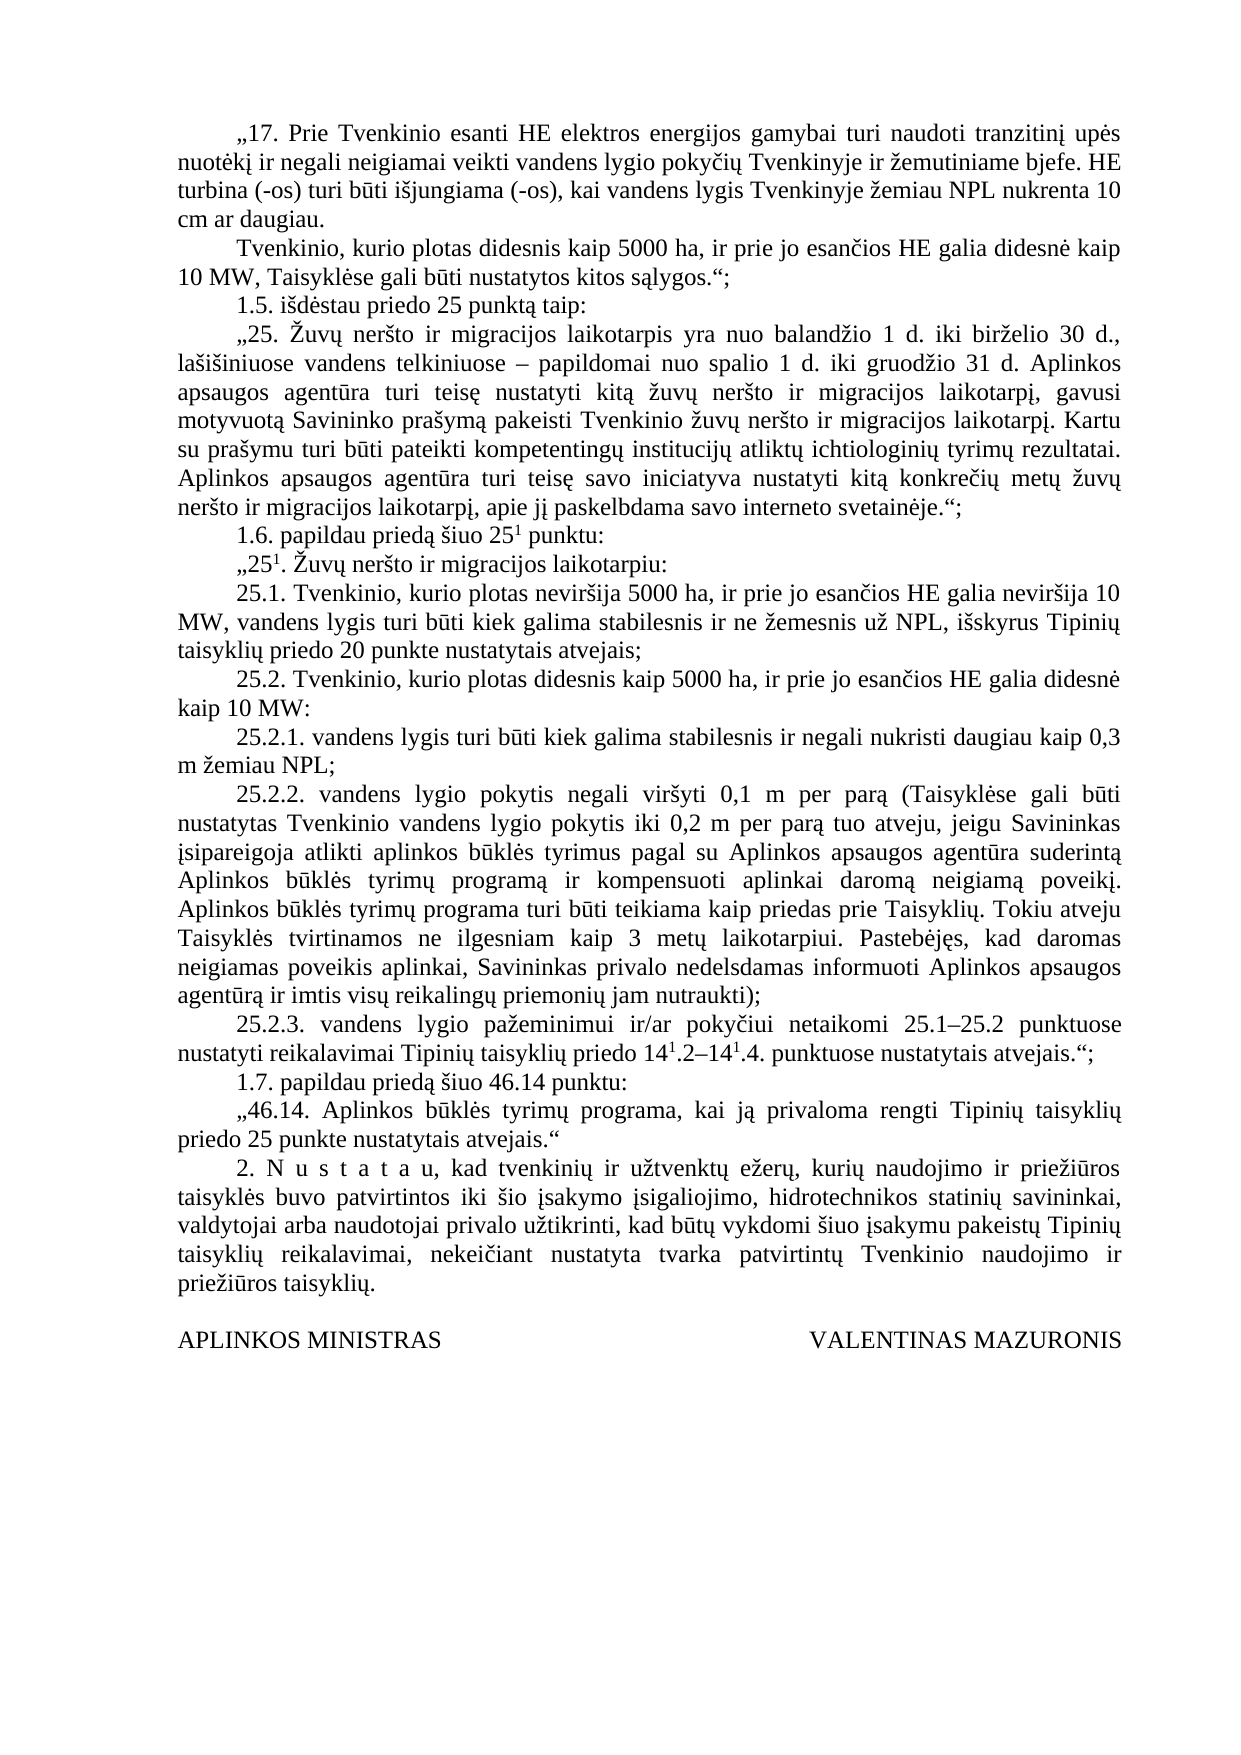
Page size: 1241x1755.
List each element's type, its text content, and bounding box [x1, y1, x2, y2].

text Aplinkos ministras Valentinas Mazuronis [177, 1326, 1122, 1354]
text 1.5. išdėstau priedo 25 punktą taip: [177, 291, 1122, 319]
text „17. Prie Tvenkinio esanti HE elektros energijos gamybai turi naudoti tranzitinį upės nuotėkį ir negali neigiamai veikti vandens lygio pokyčių Tvenkinyje ir žemutiniame bjefe. HE turbina (-os) turi būti išjungiama (-os), kai vandens lygis Tvenkinyje žemiau NPL nukrenta 10 cm ar daugiau. [177, 118, 1122, 233]
text 25.2. Tvenkinio, kurio plotas didesnis kaip 5000 ha, ir prie jo esančios HE galia didesnė kaip 10 MW: [177, 664, 1122, 722]
text 2. N u s t a t a u, kad tvenkinių ir užtvenktų ežerų, kurių naudojimo ir priežiūros taisyklės buvo patvirtintos iki šio įsakymo įsigaliojimo, hidrotechnikos statinių savininkai, valdytojai arba naudotojai privalo užtikrinti, kad būtų vykdomi šiuo įsakymu pakeistų Tipinių taisyklių reikalavimai, nekeičiant nustatyta tvarka patvirtintų Tvenkinio naudojimo ir priežiūros taisyklių. [177, 1153, 1122, 1297]
text 1.6. papildau priedą šiuo 251 punktu: [177, 521, 1122, 549]
text „251. Žuvų neršto ir migracijos laikotarpiu: [177, 549, 1122, 578]
text 25.1. Tvenkinio, kurio plotas neviršija 5000 ha, ir prie jo esančios HE galia neviršija 10 MW, vandens lygis turi būti kiek galima stabilesnis ir ne žemesnis už NPL, išskyrus Tipinių taisyklių priedo 20 punkte nustatytais atvejais; [177, 578, 1122, 664]
text 25.2.2. vandens lygio pokytis negali viršyti 0,1 m per parą (Taisyklėse gali būti nustatytas Tvenkinio vandens lygio pokytis iki 0,2 m per parą tuo atveju, jeigu Savininkas įsipareigoja atlikti aplinkos būklės tyrimus pagal su Aplinkos apsaugos agentūra suderintą Aplinkos būklės tyrimų programą ir kompensuoti aplinkai daromą neigiamą poveikį. Aplinkos būklės tyrimų programa turi būti teikiama kaip priedas prie Taisyklių. Tokiu atveju Taisyklės tvirtinamos ne ilgesniam kaip 3 metų laikotarpiui. Pastebėjęs, kad daromas neigiamas poveikis aplinkai, Savininkas privalo nedelsdamas informuoti Aplinkos apsaugos agentūrą ir imtis visų reikalingų priemonių jam nutraukti); [177, 779, 1122, 1009]
text Tvenkinio, kurio plotas didesnis kaip 5000 ha, ir prie jo esančios HE galia didesnė kaip 10 MW, Taisyklėse gali būti nustatytos kitos sąlygos.“; [177, 233, 1122, 291]
text „25. Žuvų neršto ir migracijos laikotarpis yra nuo balandžio 1 d. iki birželio 30 d., lašišiniuose vandens telkiniuose – papildomai nuo spalio 1 d. iki gruodžio 31 d. Aplinkos apsaugos agentūra turi teisę nustatyti kitą žuvų neršto ir migracijos laikotarpį, gavusi motyvuotą Savininko prašymą pakeisti Tvenkinio žuvų neršto ir migracijos laikotarpį. Kartu su prašymu turi būti pateikti kompetentingų institucijų atliktų ichtiologinių tyrimų rezultatai. Aplinkos apsaugos agentūra turi teisę savo iniciatyva nustatyti kitą konkrečių metų žuvų neršto ir migracijos laikotarpį, apie jį paskelbdama savo interneto svetainėje.“; [177, 319, 1122, 521]
text 25.2.3. vandens lygio pažeminimui ir/ar pokyčiui netaikomi 25.1–25.2 punktuose nustatyti reikalavimai Tipinių taisyklių priedo 141.2–141.4. punktuose nustatytais atvejais.“; [177, 1009, 1122, 1067]
text 25.2.1. vandens lygis turi būti kiek galima stabilesnis ir negali nukristi daugiau kaip 0,3 m žemiau NPL; [177, 722, 1122, 779]
text 1.7. papildau priedą šiuo 46.14 punktu: [177, 1067, 1122, 1096]
text „46.14. Aplinkos būklės tyrimų programa, kai ją privaloma rengti Tipinių taisyklių priedo 25 punkte nustatytais atvejais.“ [177, 1096, 1122, 1153]
